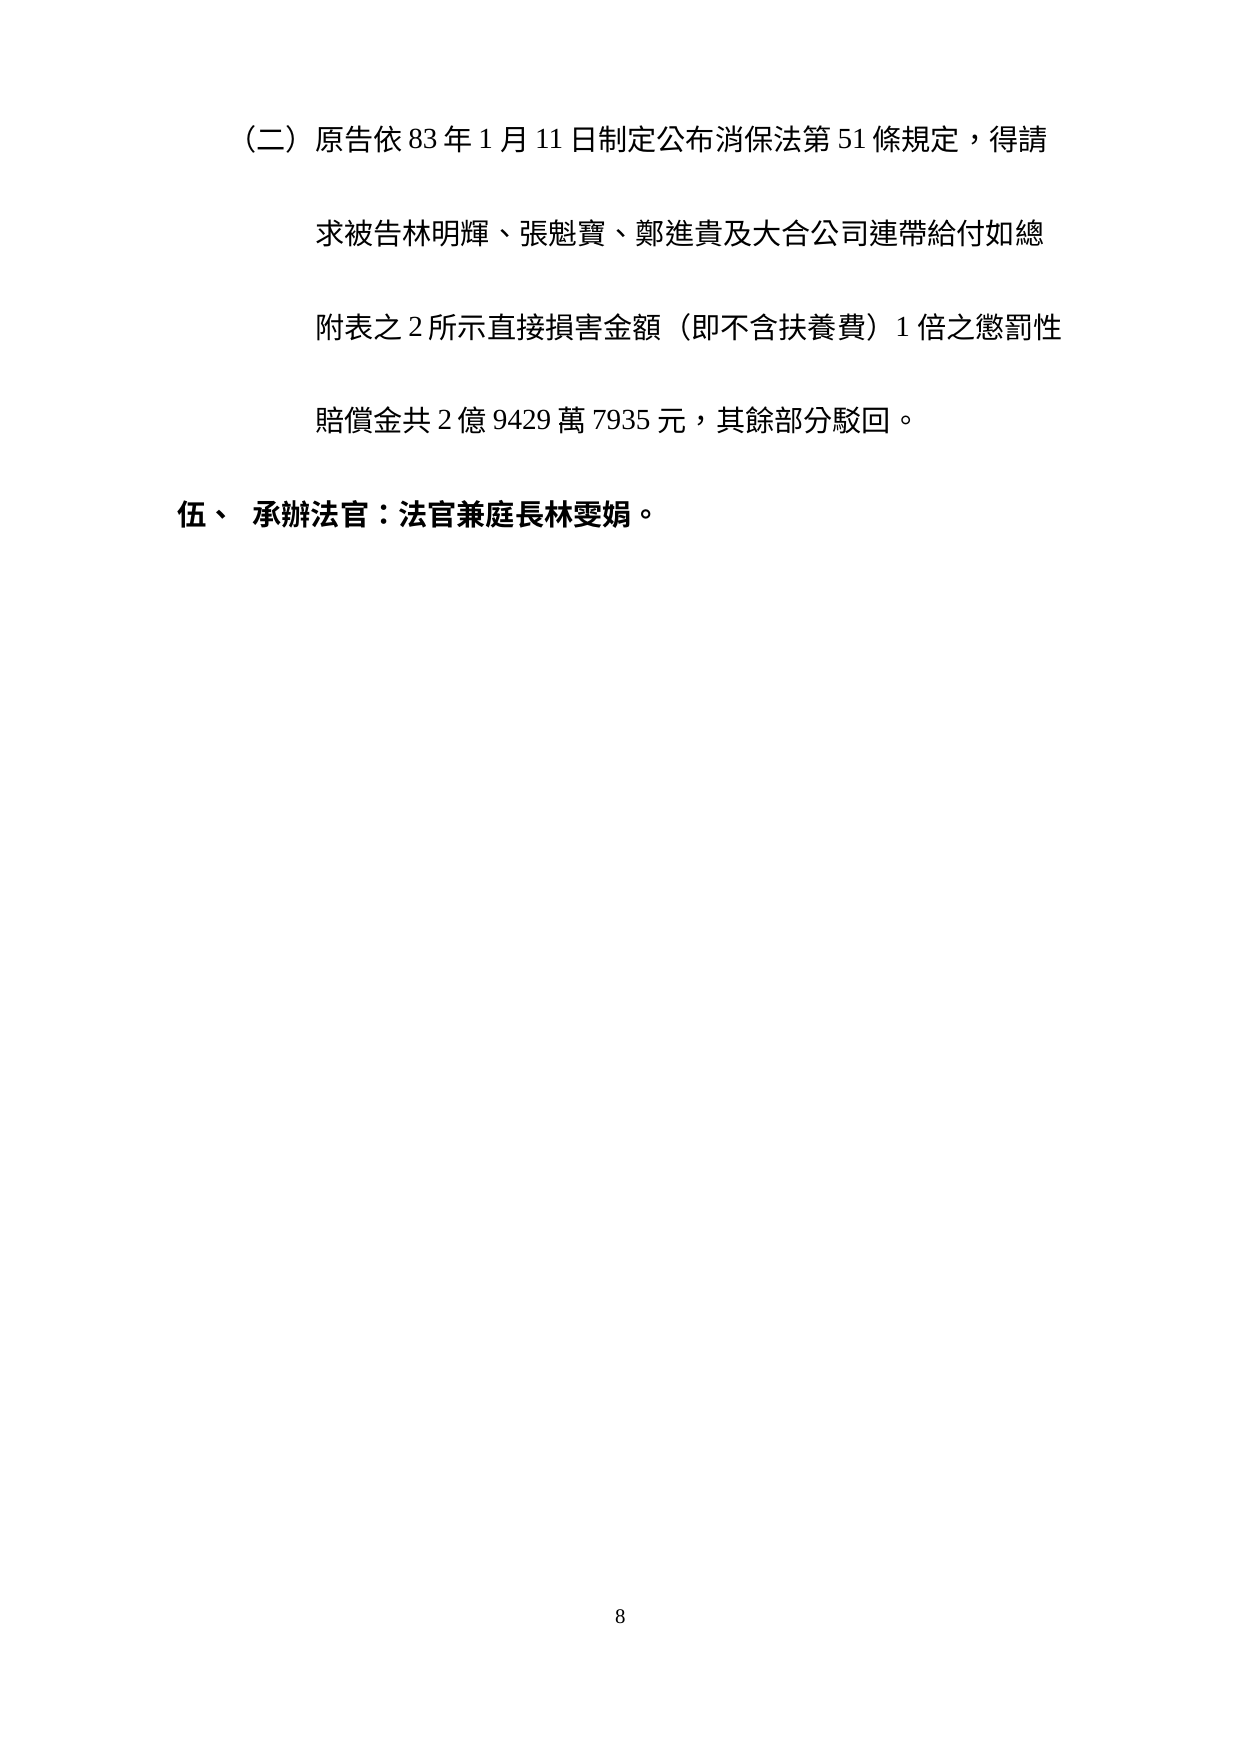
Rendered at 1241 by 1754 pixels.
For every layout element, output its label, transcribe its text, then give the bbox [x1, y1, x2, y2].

text （二）原告依83年1 月11日制定公布消保法第51條規定，得請求被告林明輝、張魁寶、鄭進貴及大合公司連帶給付如總附表之2所示直接損害金額（即不含扶養費）1 倍之懲罰性賠償金共2億9429萬7935 元，其餘部分駁回。 [227, 96, 1063, 440]
list 承辦法官：法官兼庭長林雯娟。 [177, 471, 1063, 534]
